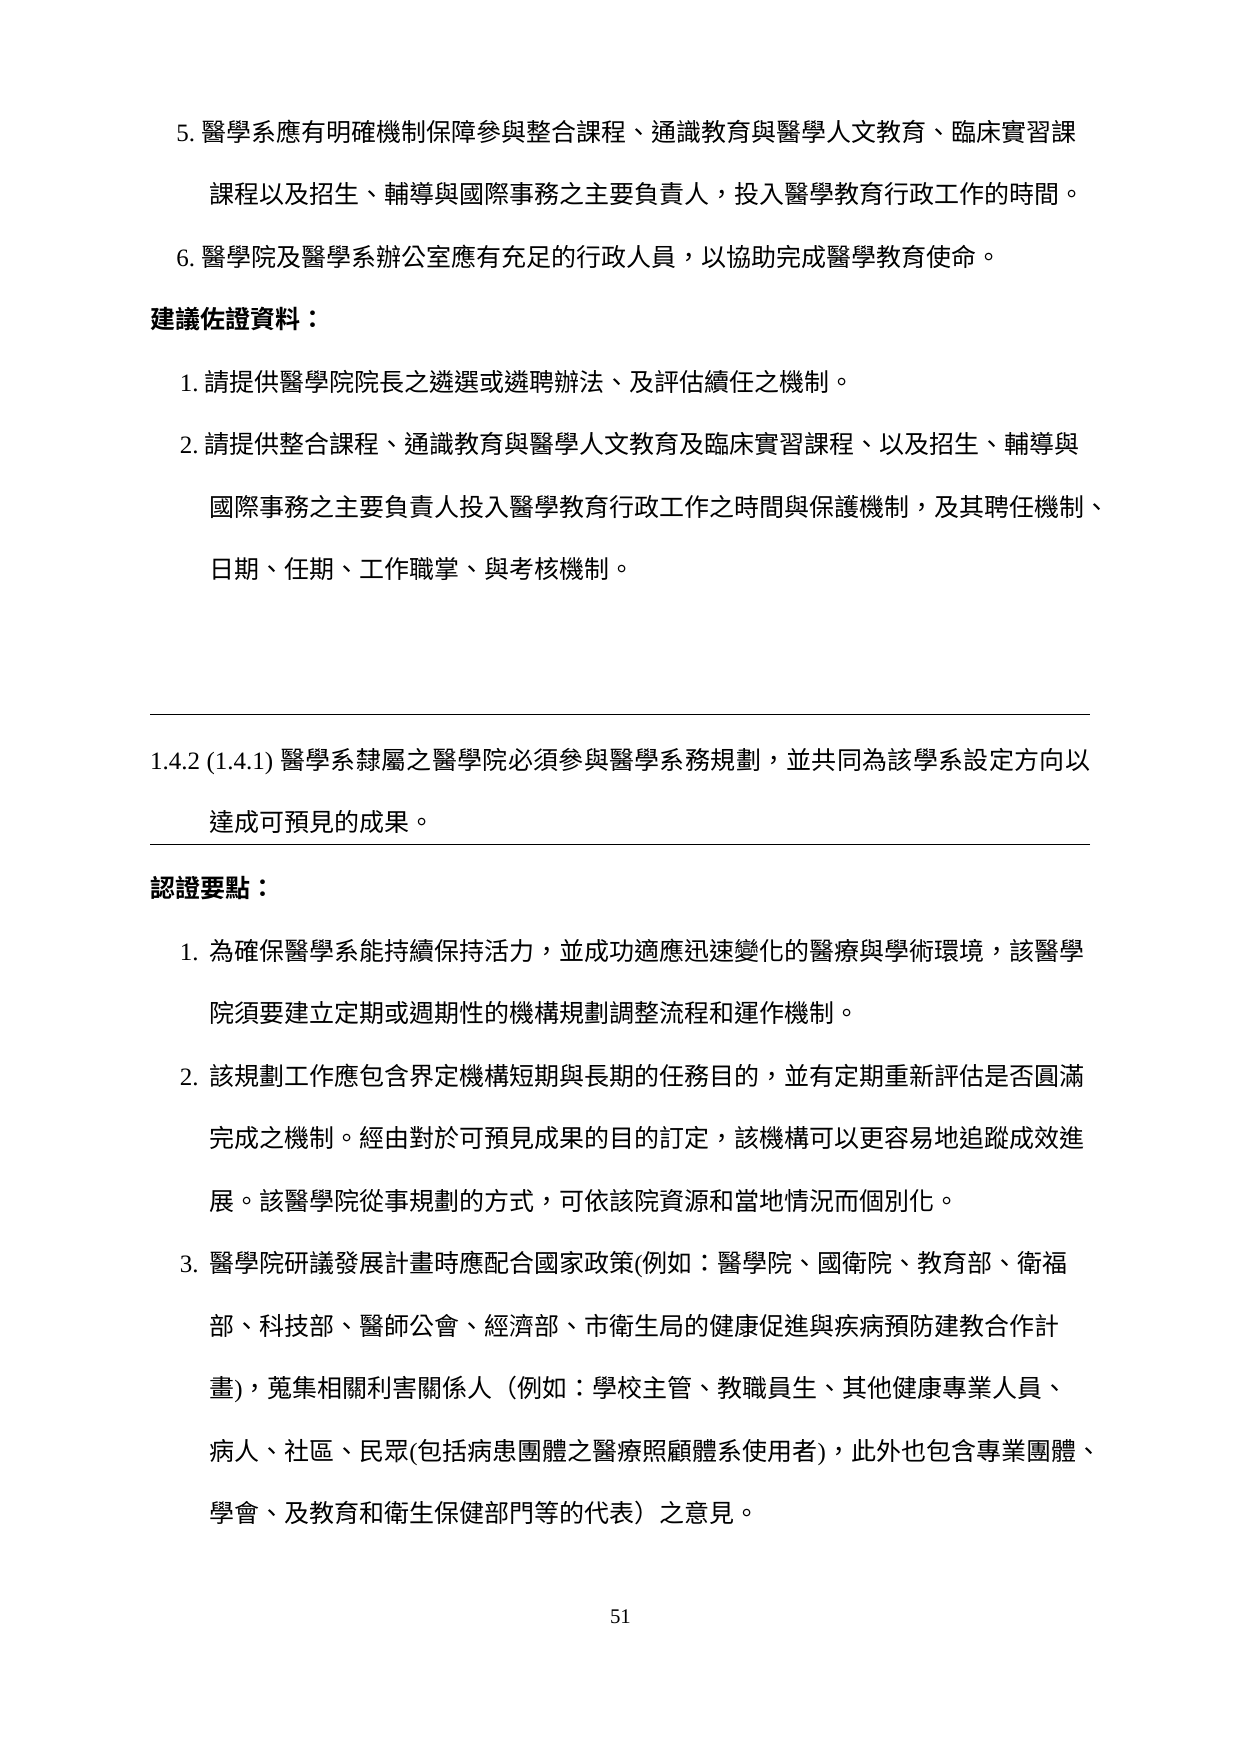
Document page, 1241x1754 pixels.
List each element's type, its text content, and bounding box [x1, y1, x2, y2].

text 1.4.2 (1.4.1) 醫學系隸屬之醫學院必須參與醫學系務規劃，並共同為該學系設定方向以達成可預見的成果。 [150, 715, 1090, 844]
list 醫學系應有明確機制保障參與整合課程、通識教育與醫學人文教育、臨床實習課課程以及招生、輔導與國際事務之主要負責人，投入醫學教育行政工作的時間。 [176, 89, 1090, 214]
list 醫學院研議發展計畫時應配合國家政策(例如：醫學院、國衛院、教育部、衛福部、科技部、醫師公會、經濟部、市衛生局的健康促進與疾病預防建教合作計畫)，蒐集相關利害關係人（例如：學校主管、教職員生、其他健康專業人員、病人、社區、民眾(包括病患團體之醫療照顧體系使用者)，此外也包含專業團體、學會、及教育和衛生保健部門等的代表）之意見。 [179, 1220, 1090, 1532]
text 建議佐證資料： [150, 276, 1110, 339]
list 請提供醫學院院長之遴選或遴聘辦法、及評估續任之機制。 [179, 339, 1090, 401]
list 醫學院及醫學系辦公室應有充足的行政人員，以協助完成醫學教育使命。 [176, 214, 1110, 276]
list 請提供整合課程、通識教育與醫學人文教育及臨床實習課程、以及招生、輔導與國際事務之主要負責人投入醫學教育行政工作之時間與保護機制，及其聘任機制、日期、任期、工作職掌、與考核機制。 [179, 401, 1090, 589]
list 該規劃工作應包含界定機構短期與長期的任務目的，並有定期重新評估是否圓滿完成之機制。經由對於可預見成果的目的訂定，該機構可以更容易地追蹤成效進展。該醫學院從事規劃的方式，可依該院資源和當地情況而個別化。 [179, 1032, 1090, 1220]
text 認證要點： [150, 845, 1090, 907]
list 為確保醫學系能持續保持活力，並成功適應迅速變化的醫療與學術環境，該醫學院須要建立定期或週期性的機構規劃調整流程和運作機制。 [179, 907, 1090, 1032]
